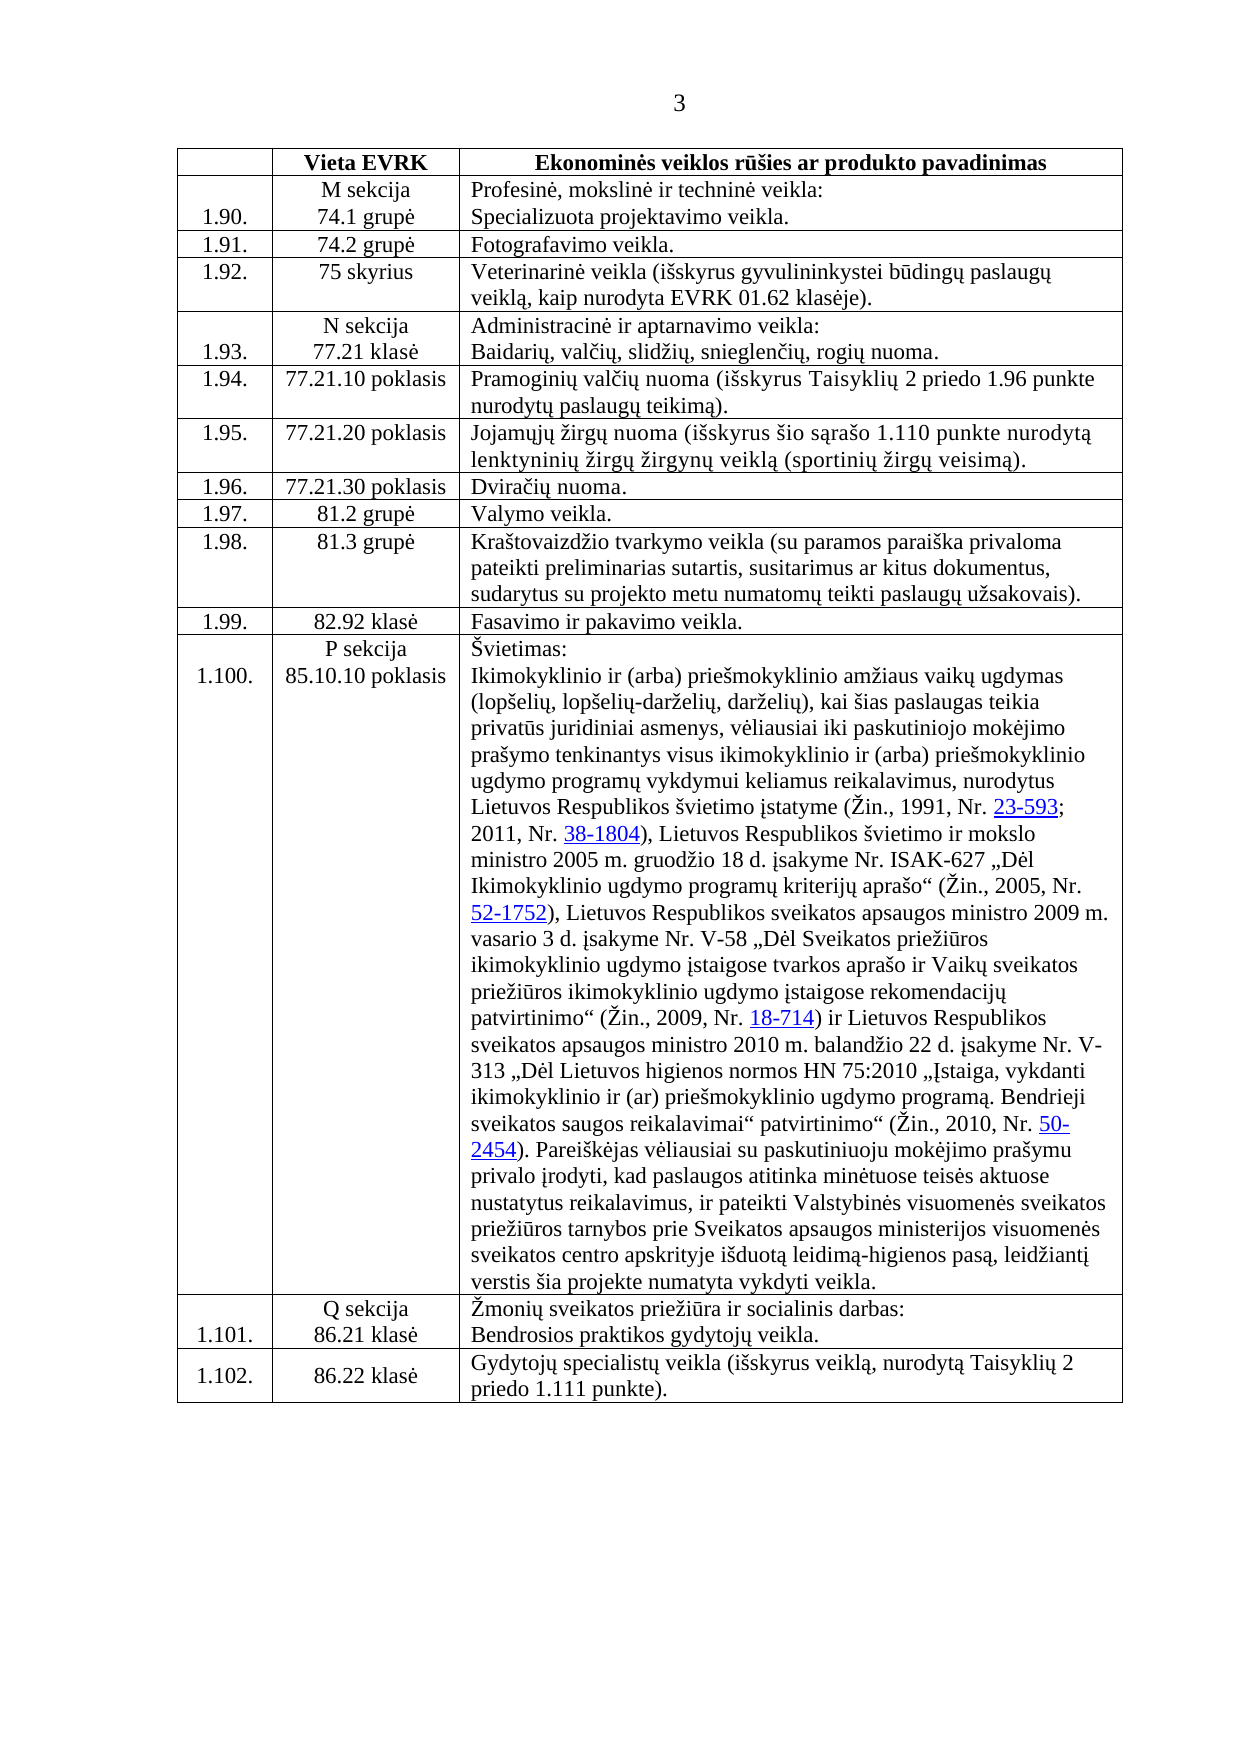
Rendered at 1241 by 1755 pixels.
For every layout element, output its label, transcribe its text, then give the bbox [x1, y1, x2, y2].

table_cell Baidarių, valčių, slidžių, snieglenčių, rogių nuoma. [460, 338, 1122, 364]
table_cell 1.94. [178, 366, 272, 418]
table_cell 74.1 grupė [273, 203, 459, 229]
table_cell 1.98. [178, 528, 272, 607]
table_cell 86.22 klasė [273, 1349, 459, 1402]
table_cell [178, 1295, 272, 1322]
table_cell 1.93. [178, 338, 272, 364]
table_cell 81.2 grupė [273, 500, 459, 527]
table_cell Žmonių sveikatos priežiūra ir socialinis darbas: [460, 1295, 1122, 1322]
table_header Vieta EVRK [273, 149, 459, 175]
table_cell 1.99. [178, 608, 272, 634]
table_cell 74.2 grupė [273, 231, 459, 257]
table_cell 77.21 klasė [273, 338, 459, 364]
table_cell 1.91. [178, 231, 272, 257]
table_cell 77.21.10 poklasis [273, 366, 459, 418]
table_cell Švietimas: [460, 635, 1122, 662]
table_cell [178, 635, 272, 662]
table_cell 1.97. [178, 500, 272, 527]
table_cell 1.101. [178, 1322, 272, 1348]
table_header Ekonominės veiklos rūšies ar produkto pavadinimas [460, 149, 1122, 175]
table_cell Fasavimo ir pakavimo veikla. [460, 608, 1122, 634]
table_cell 81.3 grupė [273, 528, 459, 607]
table_cell Pramoginių valčių nuoma (išskyrus Taisyklių 2 priedo 1.96 punkte nurodytų paslaugų teikimą). [460, 366, 1122, 418]
table_cell [178, 176, 272, 203]
table_header [178, 149, 272, 175]
table_cell 1.102. [178, 1349, 272, 1402]
table_cell M sekcija [273, 176, 459, 203]
table_cell Profesinė, mokslinė ir techninė veikla: [460, 176, 1122, 203]
table_cell Kraštovaizdžio tvarkymo veikla (su paramos paraiška privaloma pateikti preliminarias sutartis, susitarimus ar kitus dokumentus, sudarytus su projekto metu numatomų teikti paslaugų užsakovais). [460, 528, 1122, 607]
table_cell 1.90. [178, 203, 272, 229]
table_cell 75 skyrius [273, 258, 459, 311]
table_cell Ikimokyklinio ir (arba) priešmokyklinio amžiaus vaikų ugdymas (lopšelių, lopšelių-darželių, darželių), kai šias paslaugas teikia privatūs juridiniai asmenys, vėliausiai iki paskutiniojo mokėjimo prašymo tenkinantys visus ikimokyklinio ir (arba) priešmokyklinio ugdymo programų vykdymui keliamus reikalavimus, nurodytus Lietuvos Respublikos švietimo įstatyme (Žin., 1991, Nr. 23-593; 2011, Nr. 38-1804), Lietuvos Respublikos švietimo ir mokslo ministro 2005 m. gruodžio 18 d. įsakyme Nr. ISAK-627 „Dėl Ikimokyklinio ugdymo programų kriterijų aprašo“ (Žin., 2005, Nr. 52-1752), Lietuvos Respublikos sveikatos apsaugos ministro 2009 m. vasario 3 d. įsakyme Nr. V-58 „Dėl Sveikatos priežiūros ikimokyklinio ugdymo įstaigose tvarkos aprašo ir Vaikų sveikatos priežiūros ikimokyklinio ugdymo įstaigose rekomendacijų patvirtinimo“ (Žin., 2009, Nr. 18-714) ir Lietuvos Respublikos sveikatos apsaugos ministro 2010 m. balandžio 22 d. įsakyme Nr. V-313 „Dėl Lietuvos higienos normos HN 75:2010 „Įstaiga, vykdanti ikimokyklinio ir (ar) priešmokyklinio ugdymo programą. Bendrieji sveikatos saugos reikalavimai“ patvirtinimo“ (Žin., 2010, Nr. 50-2454). Pareiškėjas vėliausiai su paskutiniuoju mokėjimo prašymu privalo įrodyti, kad paslaugos atitinka minėtuose teisės aktuose nustatytus reikalavimus, ir pateikti Valstybinės visuomenės sveikatos priežiūros tarnybos prie Sveikatos apsaugos ministerijos visuomenės sveikatos centro apskrityje išduotą leidimą-higienos pasą, leidžiantį verstis šia projekte numatyta vykdyti veikla. [460, 662, 1122, 1294]
table_cell 85.10.10 poklasis [273, 662, 459, 1294]
table_cell 1.95. [178, 419, 272, 472]
table_cell Dviračių nuoma. [460, 473, 1122, 499]
table_cell 1.92. [178, 258, 272, 311]
table_cell Fotografavimo veikla. [460, 231, 1122, 257]
table_cell P sekcija [273, 635, 459, 662]
table_cell Jojamųjų žirgų nuoma (išskyrus šio sąrašo 1.110 punkte nurodytą lenktyninių žirgų žirgynų veiklą (sportinių žirgų veisimą). [460, 419, 1122, 472]
table_cell N sekcija [273, 312, 459, 338]
table_cell Administracinė ir aptarnavimo veikla: [460, 312, 1122, 338]
table_cell Veterinarinė veikla (išskyrus gyvulininkystei būdingų paslaugų veiklą, kaip nurodyta EVRK 01.62 klasėje). [460, 258, 1122, 311]
table_cell 77.21.20 poklasis [273, 419, 459, 472]
table_cell [178, 312, 272, 338]
table_cell Specializuota projektavimo veikla. [460, 203, 1122, 229]
table_cell 77.21.30 poklasis [273, 473, 459, 499]
table_cell 86.21 klasė [273, 1322, 459, 1348]
table_cell Q sekcija [273, 1295, 459, 1322]
table_cell Gydytojų specialistų veikla (išskyrus veiklą, nurodytą Taisyklių 2 priedo 1.111 punkte). [460, 1349, 1122, 1402]
table_cell Bendrosios praktikos gydytojų veikla. [460, 1322, 1122, 1348]
table_cell Valymo veikla. [460, 500, 1122, 527]
table_cell 82.92 klasė [273, 608, 459, 634]
table_cell 1.96. [178, 473, 272, 499]
table_cell 1.100. [178, 662, 272, 1294]
